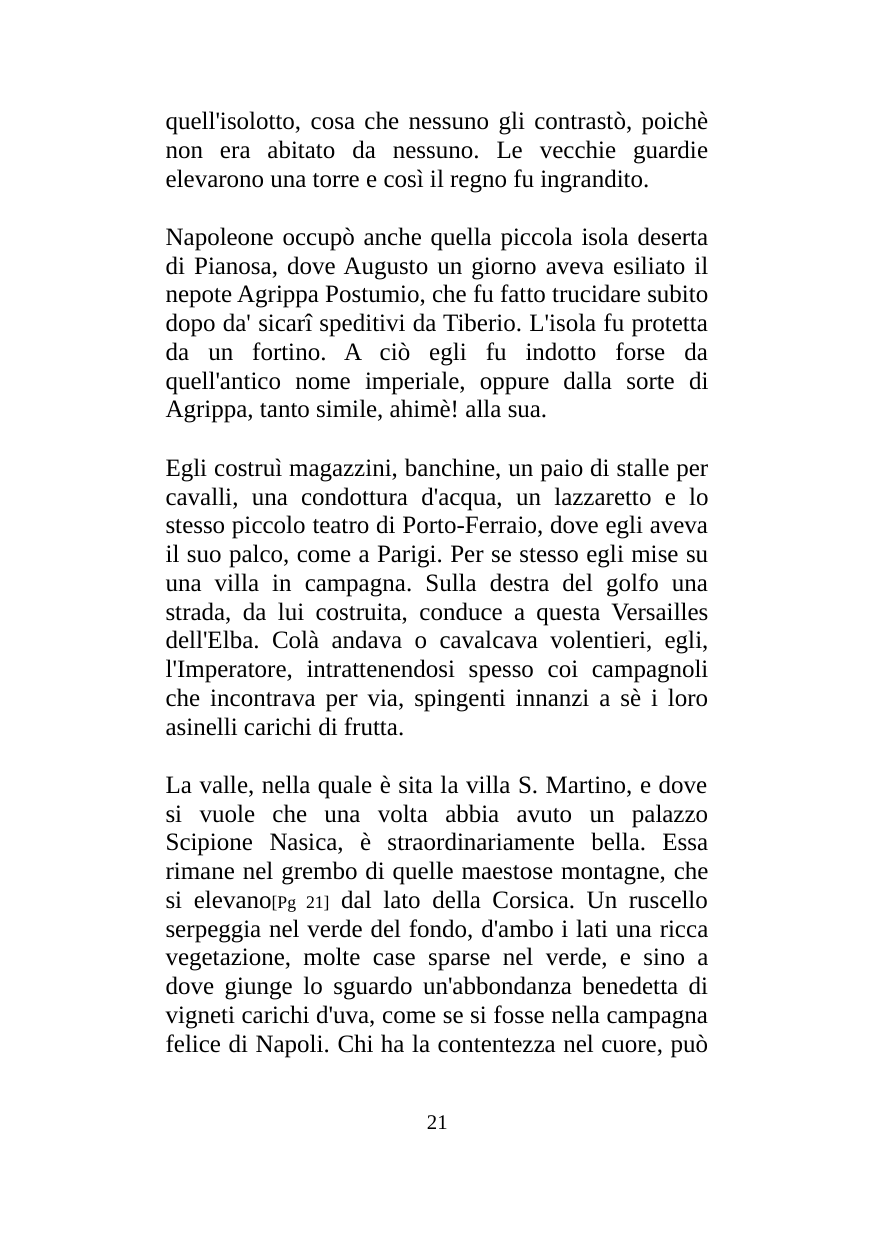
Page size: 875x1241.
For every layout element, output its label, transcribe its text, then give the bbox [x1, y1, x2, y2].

text Napoleone occupò anche quella piccola isola deserta di Pianosa, dove Augusto un giorno aveva esiliato il nepote Agrippa Postumio, che fu fatto trucidare subito dopo da' sicarî speditivi da Tiberio. L'isola fu protetta da un fortino. A ciò egli fu indotto forse da quell'antico nome imperiale, oppure dalla sorte di Agrippa, tanto simile, ahimè! alla sua. [165, 222, 709, 423]
text quell'isolotto, cosa che nessuno gli contrastò, poichè non era abitato da nessuno. Le vecchie guardie elevarono una torre e così il regno fu ingrandito. [165, 106, 709, 192]
text Egli costruì magazzini, banchine, un paio di stalle per cavalli, una condottura d'acqua, un lazzaretto e lo stesso piccolo teatro di Porto-Ferraio, dove egli aveva il suo palco, come a Parigi. Per se stesso egli mise su una villa in campagna. Sulla destra del golfo una strada, da lui costruita, conduce a questa Versailles dell'Elba. Colà andava o cavalcava volentieri, egli, l'Imperatore, intrattenendosi spesso coi campagnoli che incontrava per via, spingenti innanzi a sè i loro asinelli carichi di frutta. [165, 453, 709, 740]
text La valle, nella quale è sita la villa S. Martino, e dove si vuole che una volta abbia avuto un palazzo Scipione Nasica, è straordinariamente bella. Essa rimane nel grembo di quelle maestose montagne, che si elevano[Pg 21] dal lato della Corsica. Un ruscello serpeggia nel verde del fondo, d'ambo i lati una ricca vegetazione, molte case sparse nel verde, e sino a dove giunge lo sguardo un'abbondanza benedetta di vigneti carichi d'uva, come se si fosse nella campagna felice di Napoli. Chi ha la contentezza nel cuore, può [165, 770, 709, 1057]
